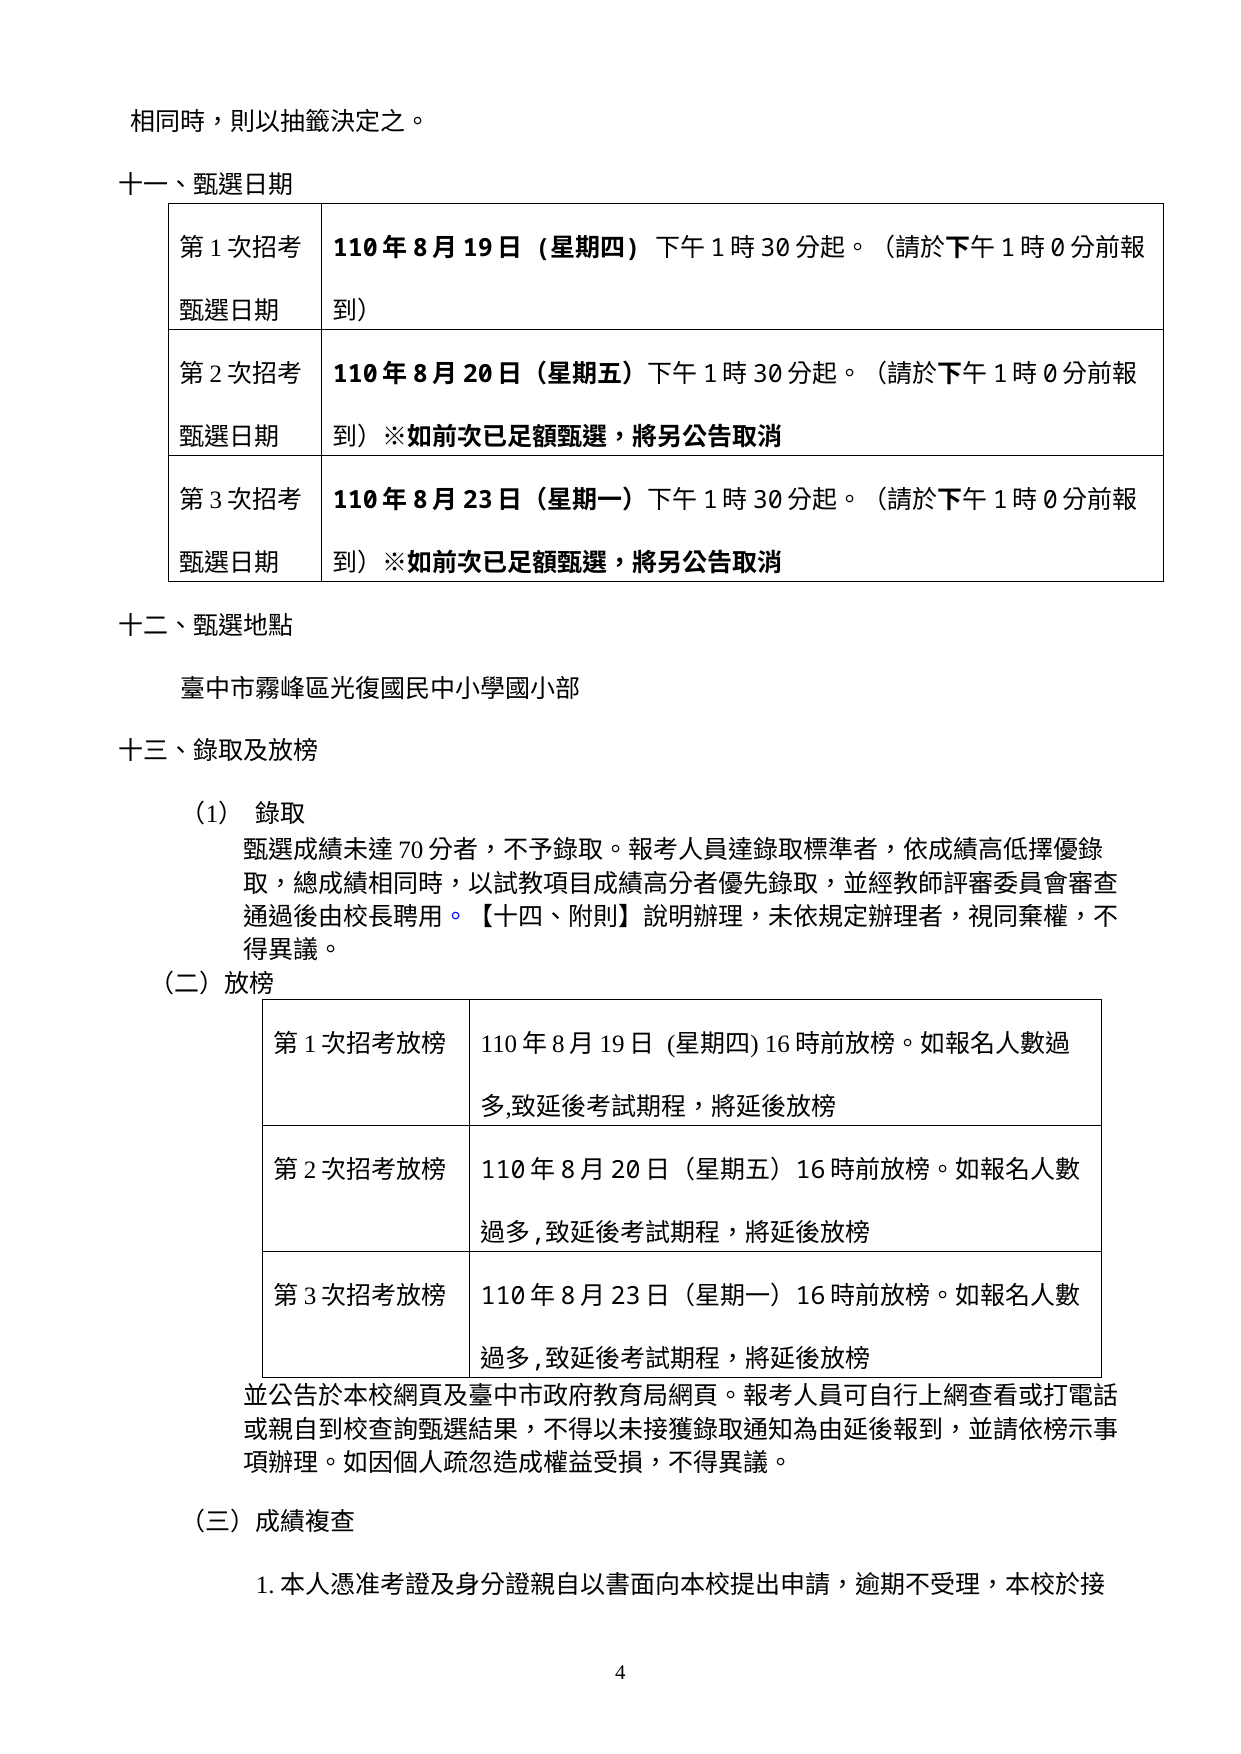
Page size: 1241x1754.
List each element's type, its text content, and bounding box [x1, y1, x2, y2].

text 相同時，則以抽籤決定之。 [118, 78, 1122, 141]
table_cell 110年8月23日（星期一）下午1時30分起。（請於下午1時0分前報到）※如前次已足額甄選，將另公告取消 [322, 456, 1163, 581]
text 並公告於本校網頁及臺中市政府教育局網頁。報考人員可自行上網查看或打電話或親自到校查詢甄選結果，不得以未接獲錄取通知為由延後報到，並請依榜示事項辦理。如因個人疏忽造成權益受損，不得異議。 [243, 1378, 1122, 1478]
text 十三、錄取及放榜 [118, 707, 1122, 770]
text 1. 本人憑准考證及身分證親自以書面向本校提出申請，逾期不受理，本校於接 [256, 1541, 1122, 1603]
text 臺中市霧峰區光復國民中小學國小部 [181, 645, 1122, 707]
table_header 110年8月19日 (星期四) 16時前放榜。如報名人數過多,致延後考試期程，將延後放榜 [470, 1000, 1101, 1125]
table_header 第1次招考放榜 [263, 1000, 469, 1125]
text 甄選成績未達70分者，不予錄取。報考人員達錄取標準者，依成績高低擇優錄取，總成績相同時，以試教項目成績高分者優先錄取，並經教師評審委員會審查通過後由校長聘用。【十四、附則】說明辦理，未依規定辦理者，視同棄權，不得異議。 [243, 832, 1122, 966]
table_cell 第3次招考甄選日期 [169, 456, 321, 581]
table_cell 第2次招考甄選日期 [169, 330, 321, 455]
text （三）成績複查 [181, 1478, 1122, 1541]
table_header 第1次招考甄選日期 [169, 204, 321, 329]
table_cell 110年8月23日（星期一）16時前放榜。如報名人數過多,致延後考試期程，將延後放榜 [470, 1252, 1101, 1377]
text 十二、甄選地點 [118, 582, 1122, 645]
table_cell 110年8月20日（星期五）16時前放榜。如報名人數過多,致延後考試期程，將延後放榜 [470, 1126, 1101, 1251]
table_cell 110年8月20日（星期五）下午1時30分起。（請於下午1時0分前報到）※如前次已足額甄選，將另公告取消 [322, 330, 1163, 455]
text （二）放榜 [118, 966, 1122, 999]
table_cell 第3次招考放榜 [263, 1252, 469, 1377]
text 十一、甄選日期 [118, 141, 1122, 203]
list 錄取 [181, 770, 1122, 832]
table_header 110年8月19日 (星期四) 下午1時30分起。（請於下午1時0分前報到） [322, 204, 1163, 329]
table_cell 第2次招考放榜 [263, 1126, 469, 1251]
